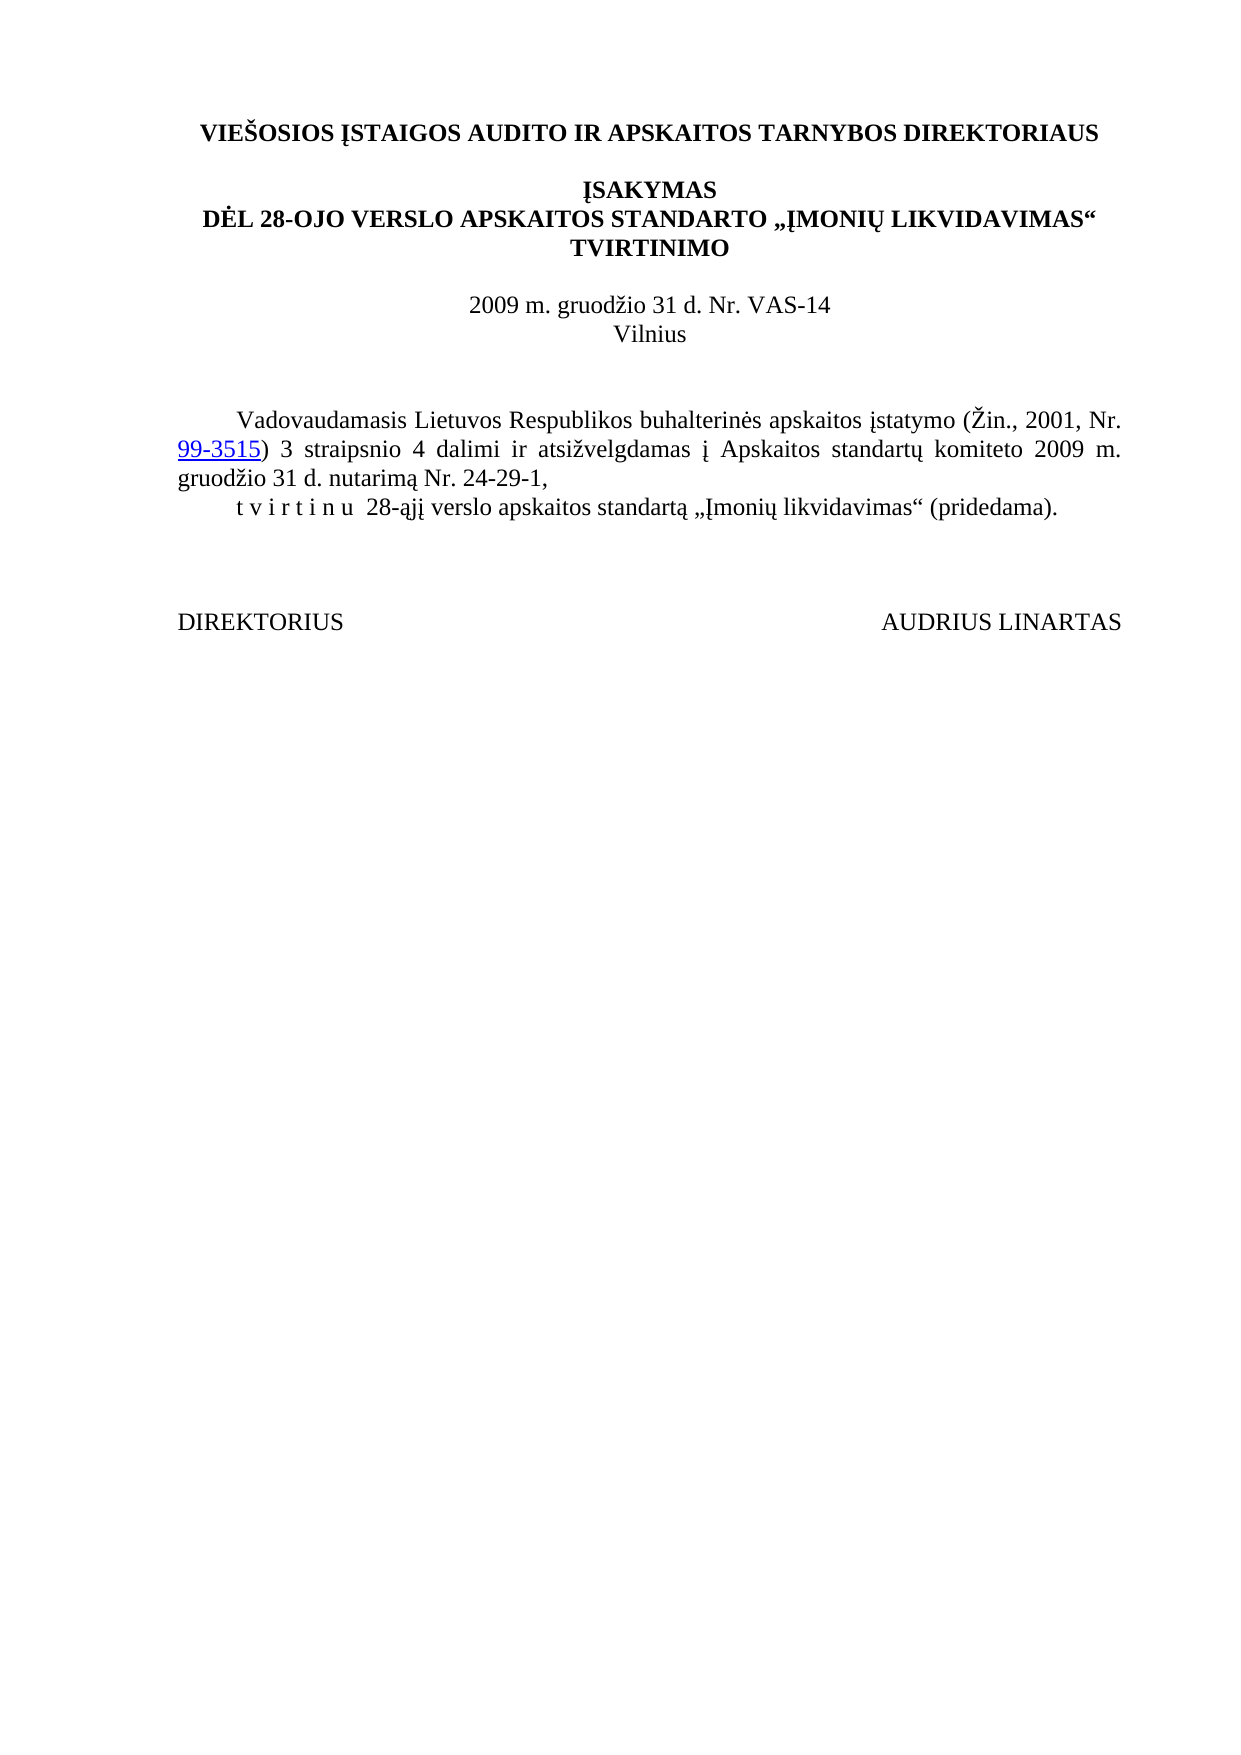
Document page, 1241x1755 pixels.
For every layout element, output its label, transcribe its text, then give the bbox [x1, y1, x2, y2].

text Vadovaudamasis Lietuvos Respublikos buhalterinės apskaitos įstatymo (Žin., 2001, Nr. 99-3515) 3 straipsnio 4 dalimi ir atsižvelgdamas į Apskaitos standartų komiteto 2009 m. gruodžio 31 d. nutarimą Nr. 24-29-1, [177, 406, 1122, 492]
text DĖL 28-OJO VERSLO APSKAITOS STANDARTO „ĮMONIŲ LIKVIDAVIMAS“ TVIRTINIMO [177, 204, 1122, 262]
text ĮSAKYMAS [177, 176, 1122, 204]
text 2009 m. gruodžio 31 d. Nr. VAS-14 [177, 291, 1122, 319]
text Viešosios įstaigos Audito ir apskaitos tarnybos direktoriaus [177, 118, 1122, 147]
text Direktorius Audrius Linartas [177, 607, 1122, 636]
text Vilnius [177, 319, 1122, 348]
text tvirtinu 28-ąjį verslo apskaitos standartą „Įmonių likvidavimas“ (pridedama). [177, 492, 1122, 521]
